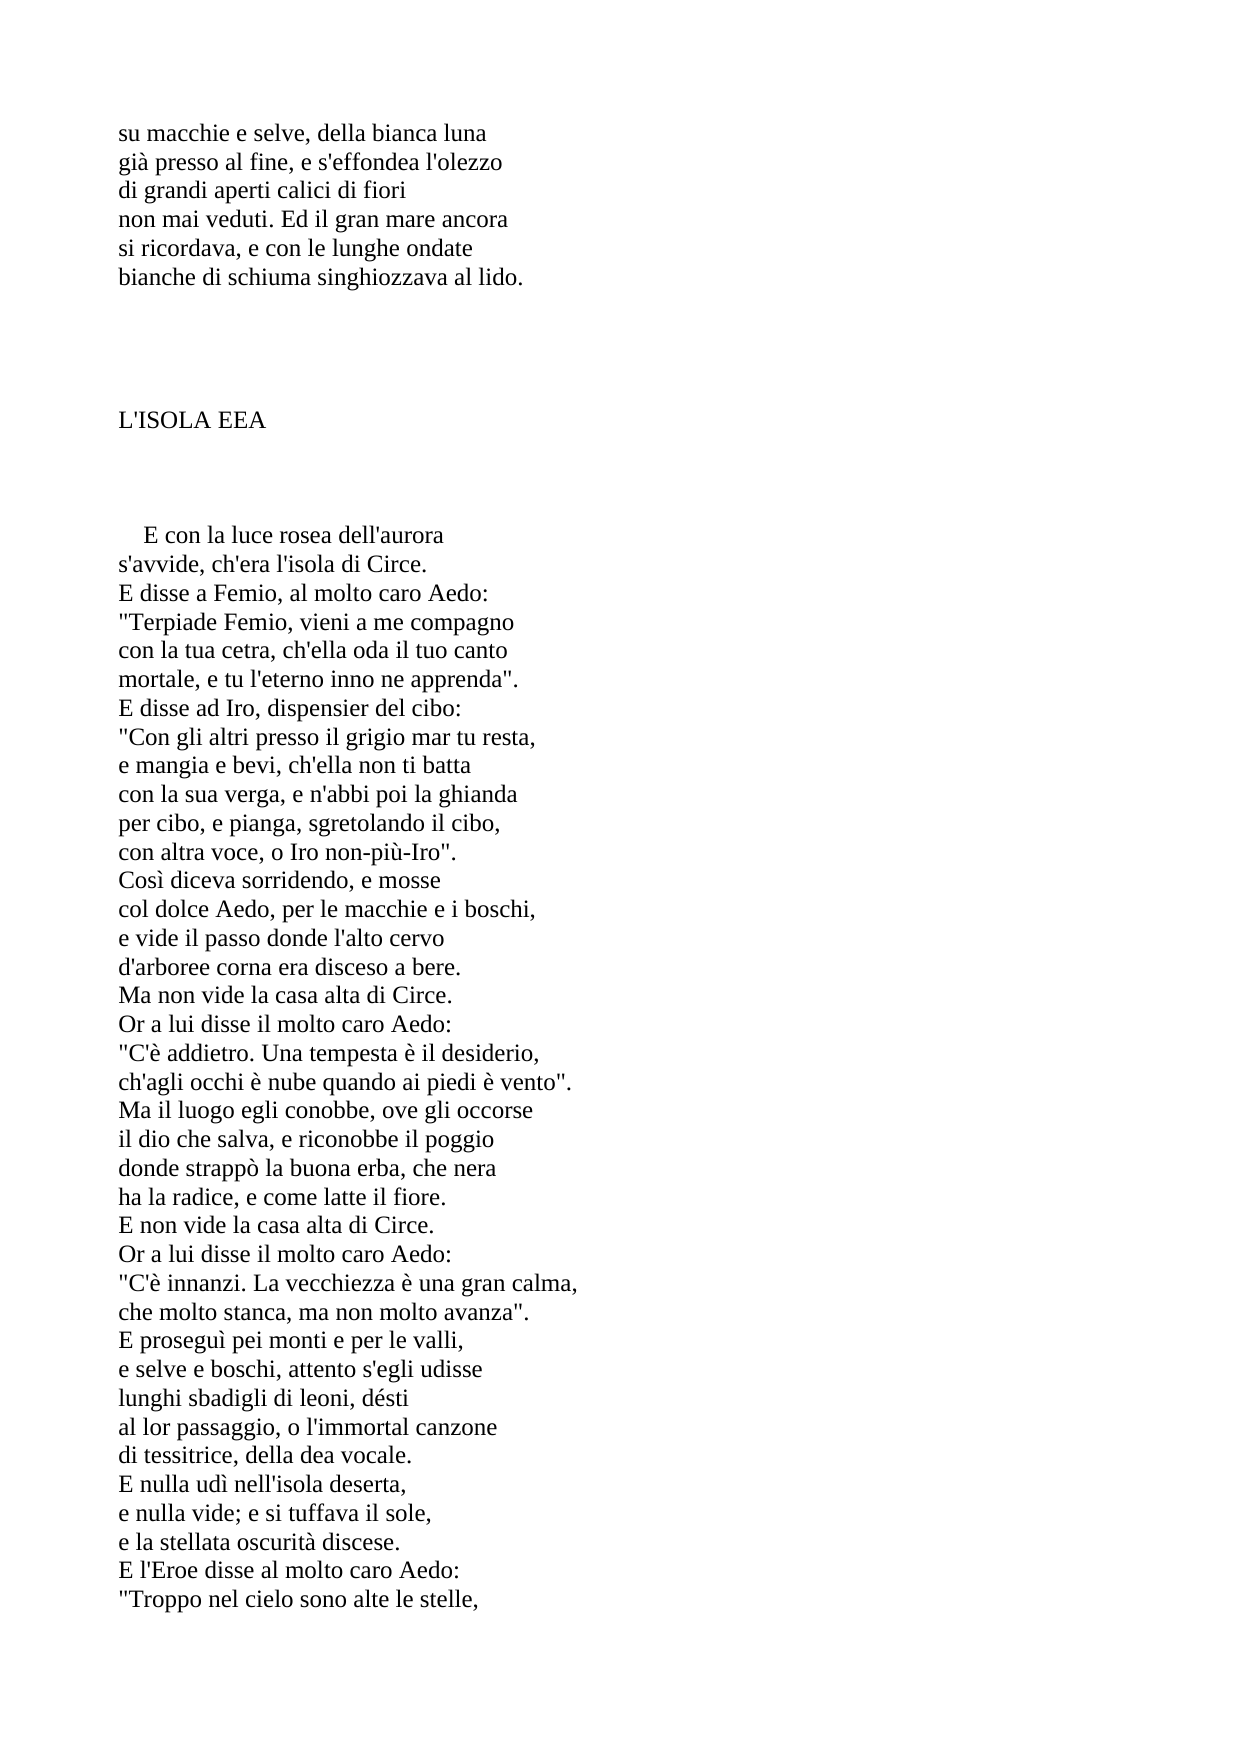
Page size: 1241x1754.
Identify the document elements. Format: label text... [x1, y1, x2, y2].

text Così diceva sorridendo, e mosse [118, 866, 1122, 894]
text "Troppo nel cielo sono alte le stelle, [118, 1584, 1122, 1613]
text "Con gli altri presso il grigio mar tu resta, [118, 722, 1122, 751]
text ha la radice, e come latte il fiore. [118, 1182, 1122, 1211]
text E proseguì pei monti e per le valli, [118, 1326, 1122, 1354]
text e selve e boschi, attento s'egli udisse [118, 1354, 1122, 1383]
text di tessitrice, della dea vocale. [118, 1441, 1122, 1469]
text lunghi sbadigli di leoni, désti [118, 1383, 1122, 1412]
text E non vide la casa alta di Circe. [118, 1211, 1122, 1239]
text d'arboree corna era disceso a bere. [118, 952, 1122, 981]
text e mangia e bevi, ch'ella non ti batta [118, 751, 1122, 779]
text e la stellata oscurità discese. [118, 1527, 1122, 1556]
text donde strappò la buona erba, che nera [118, 1153, 1122, 1182]
text e nulla vide; e si tuffava il sole, [118, 1498, 1122, 1527]
text "C'è innanzi. La vecchiezza è una gran calma, [118, 1268, 1122, 1297]
text col dolce Aedo, per le macchie e i boschi, [118, 894, 1122, 923]
text su macchie e selve, della bianca luna [118, 118, 1122, 147]
text non mai veduti. Ed il gran mare ancora [118, 204, 1122, 233]
text s'avvide, ch'era l'isola di Circe. [118, 549, 1122, 578]
text mortale, e tu l'eterno inno ne apprenda". [118, 664, 1122, 693]
text con la tua cetra, ch'ella oda il tuo canto [118, 636, 1122, 664]
text ch'agli occhi è nube quando ai piedi è vento". [118, 1067, 1122, 1096]
text E l'Eroe disse al molto caro Aedo: [118, 1556, 1122, 1584]
text al lor passaggio, o l'immortal canzone [118, 1412, 1122, 1441]
text E disse ad Iro, dispensier del cibo: [118, 693, 1122, 722]
text E disse a Femio, al molto caro Aedo: [118, 578, 1122, 607]
text Or a lui disse il molto caro Aedo: [118, 1009, 1122, 1038]
text Ma il luogo egli conobbe, ove gli occorse [118, 1096, 1122, 1124]
text E nulla udì nell'isola deserta, [118, 1469, 1122, 1498]
text già presso al fine, e s'effondea l'olezzo [118, 147, 1122, 176]
text il dio che salva, e riconobbe il poggio [118, 1124, 1122, 1153]
text L'ISOLA EEA [118, 406, 1122, 434]
text "C'è addietro. Una tempesta è il desiderio, [118, 1038, 1122, 1067]
text Ma non vide la casa alta di Circe. [118, 981, 1122, 1009]
text "Terpiade Femio, vieni a me compagno [118, 607, 1122, 636]
text con la sua verga, e n'abbi poi la ghianda [118, 779, 1122, 808]
text per cibo, e pianga, sgretolando il cibo, [118, 808, 1122, 837]
text E con la luce rosea dell'aurora [118, 521, 1122, 549]
text con altra voce, o Iro non-più-Iro". [118, 837, 1122, 866]
text che molto stanca, ma non molto avanza". [118, 1297, 1122, 1326]
text bianche di schiuma singhiozzava al lido. [118, 262, 1122, 291]
text Or a lui disse il molto caro Aedo: [118, 1239, 1122, 1268]
text di grandi aperti calici di fiori [118, 176, 1122, 204]
text e vide il passo donde l'alto cervo [118, 923, 1122, 952]
text si ricordava, e con le lunghe ondate [118, 233, 1122, 262]
